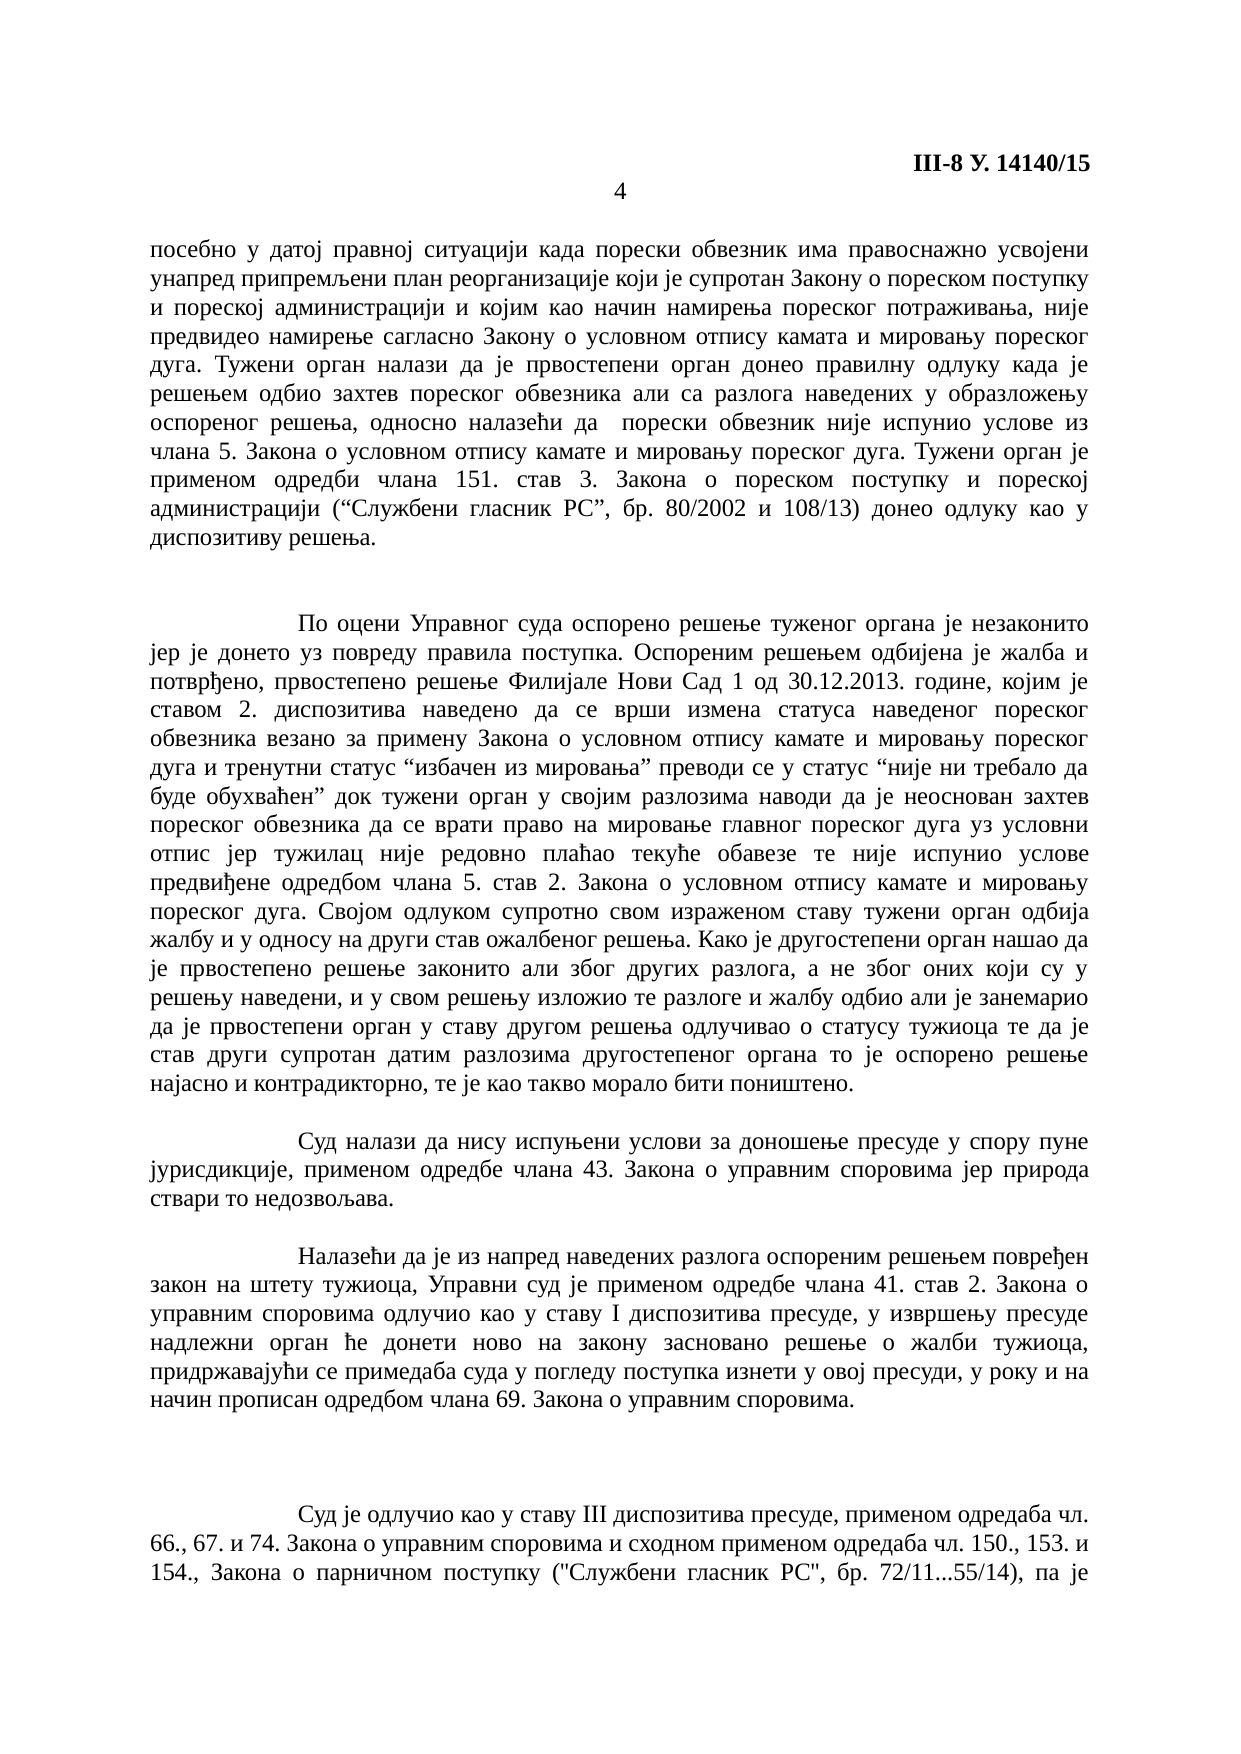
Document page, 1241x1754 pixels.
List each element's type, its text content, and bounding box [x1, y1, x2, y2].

text Налазећи да је из напред наведених разлога оспореним решењем повређен закон на штету тужиоца, Управни суд је применом одредбе члана 41. став 2. Закона о управним споровима одлучио као у ставу I диспозитива пресуде, у извршењу пресуде надлежни орган ће донети ново на закону засновано решење о жалби тужиоца, придржавајући се примедаба суда у погледу поступка изнети у овој пресуди, у року и на начин прописан одредбом члана 69. Закона о управним споровима. [150, 1241, 1090, 1413]
text По оцени Управног суда оспорено решење туженог органа је незаконито јер је донето уз повреду правила поступка. Оспореним решењем одбијена је жалба и потврђено, првостепено решење Филијале Нови Сад 1 од 30.12.2013. године, којим је ставом 2. диспозитива наведено да се врши измена статуса наведеног пореског обвезника везано за примену Закона о условном отпису камате и мировању пореског дуга и тренутни статус “избачен из мировања” преводи се у статус “није ни требало да буде обухваћен” док тужени орган у својим разлозима наводи да је неоснован захтев пореског обвезника да се врати право на мировање главног пореског дуга уз условни отпис јер тужилац није редовно плаћао текуће обавезе те није испунио услове предвиђене одредбом члана 5. став 2. Закона о условном отпису камате и мировању пореског дуга. Својом одлуком супротно свом израженом ставу тужени орган одбија жалбу и у односу на други став ожалбеног решења. Како је другостепени орган нашао да је првостепено решење законито али због других разлога, а не због оних који су у решењу наведени, и у свом решењу изложио те разлоге и жалбу одбио али је занемарио да је првостепени орган у ставу другом решења одлучивао о статусу тужиоца те да је став други супротан датим разлозима другостепеног органа то је оспорено решење најасно и контрадикторно, те је као такво морало бити поништено. [150, 608, 1090, 1097]
text посебно у датој правној ситуацији када порески обвезник има правоснажно усвојени унапред припремљени план реорганизације који је супротан Закону о пореском поступку и пореској администрацији и којим као начин намирења пореског потраживања, није предвидео намирење сагласно Закону о условном отпису камата и мировању пореског дуга. Тужени орган налази да је првостепени орган донео правилну одлуку када је решењем одбио захтев пореског обвезника али са разлога наведених у образложењу оспореног решења, односно налазећи да порески обвезник није испунио услове из члана 5. Закона о условном отпису камате и мировању пореског дуга. Тужени орган је применом одредби члана 151. став 3. Закона о пореском поступку и пореској администрацији (“Службени гласник РС”, бр. 80/2002 и 108/13) донео одлуку као у диспозитиву решења. [150, 234, 1090, 551]
text Суд налази да нису испуњени услови за доношење пресуде у спору пуне јурисдикције, применом одредбе члана 43. Закона о управним споровима јер природа ствари то недозвољава. [150, 1126, 1090, 1212]
text Суд је одлучио као у ставу III диспозитива пресуде, применом одредаба чл. 66., 67. и 74. Закона о управним споровима и сходном применом одредаба чл. 150., 153. и 154., Закона о парничном поступку (''Службени гласник РС'', бр. 72/11...55/14), па је [150, 1499, 1090, 1586]
